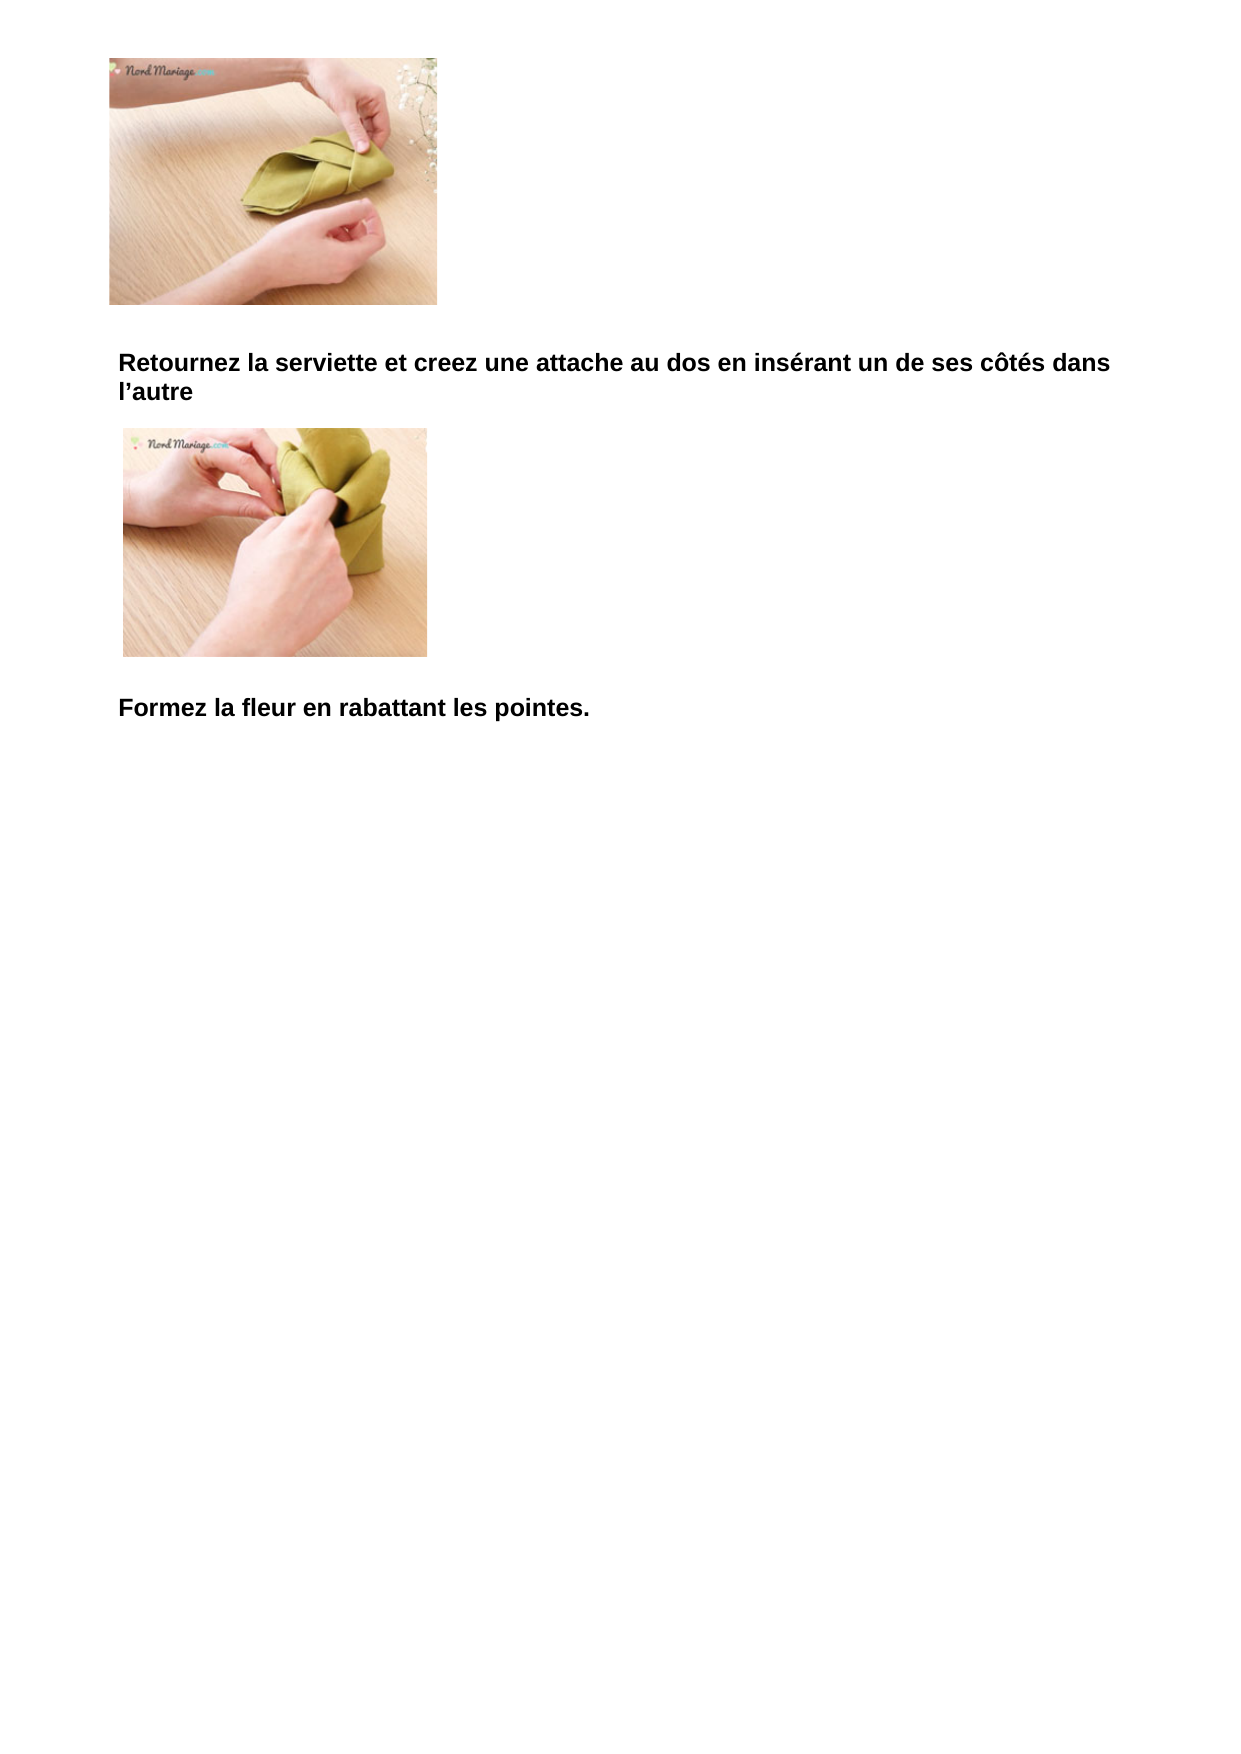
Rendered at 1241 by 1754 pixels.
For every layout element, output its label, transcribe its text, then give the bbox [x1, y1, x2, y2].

picture [123, 428, 428, 657]
picture [109, 58, 438, 305]
text Formez la fleur en rabattant les pointes. [118, 693, 1122, 722]
text Retournez la serviette et creez une attache au dos en insérant un de ses côtés dans l’autre [118, 348, 1122, 406]
